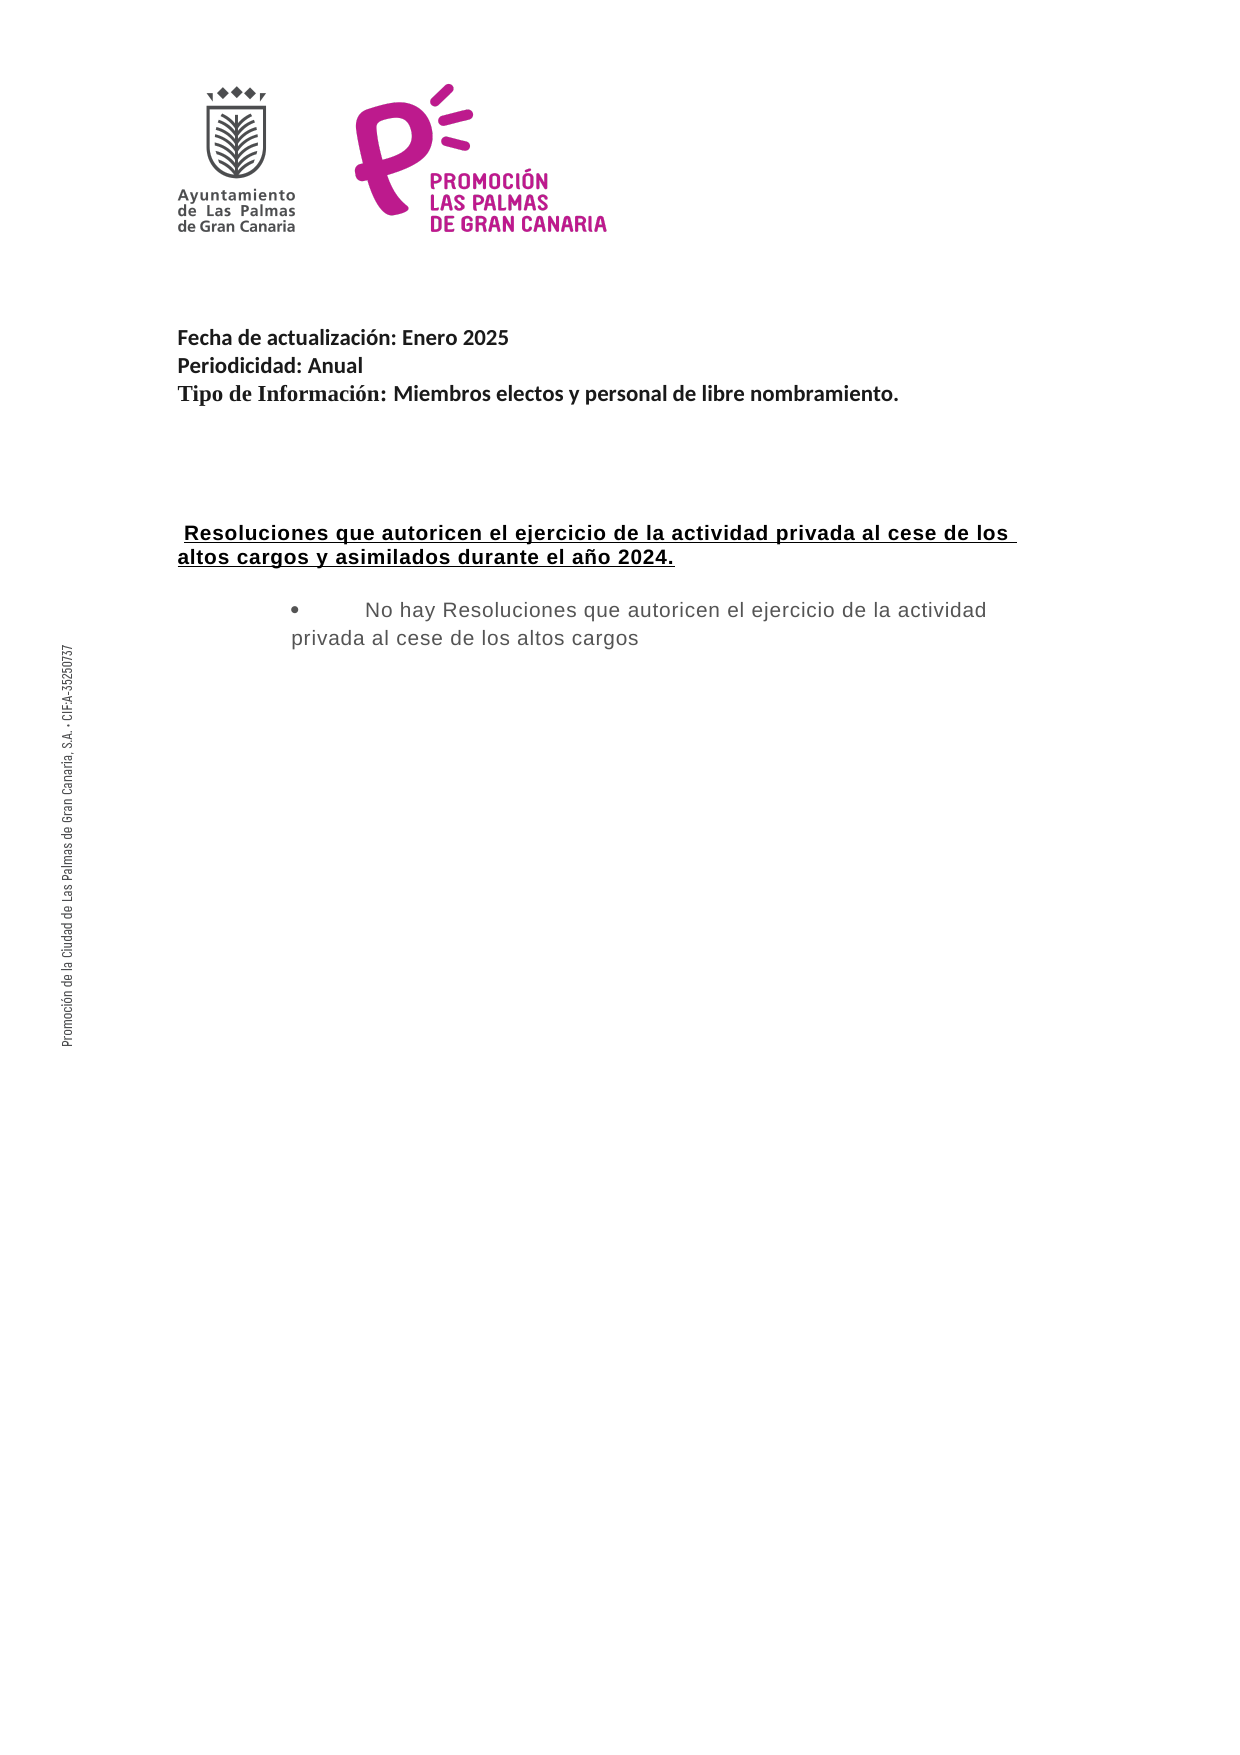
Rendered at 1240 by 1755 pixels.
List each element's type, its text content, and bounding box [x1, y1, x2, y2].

list No hay Resoluciones que autoricen el ejercicio de la actividad privada al cese de los altos cargos [291, 593, 1062, 650]
text Resoluciones que autoricen el ejercicio de la actividad privada al cese de los altos cargos y asimilados durante el año 2024. [177, 521, 1062, 569]
